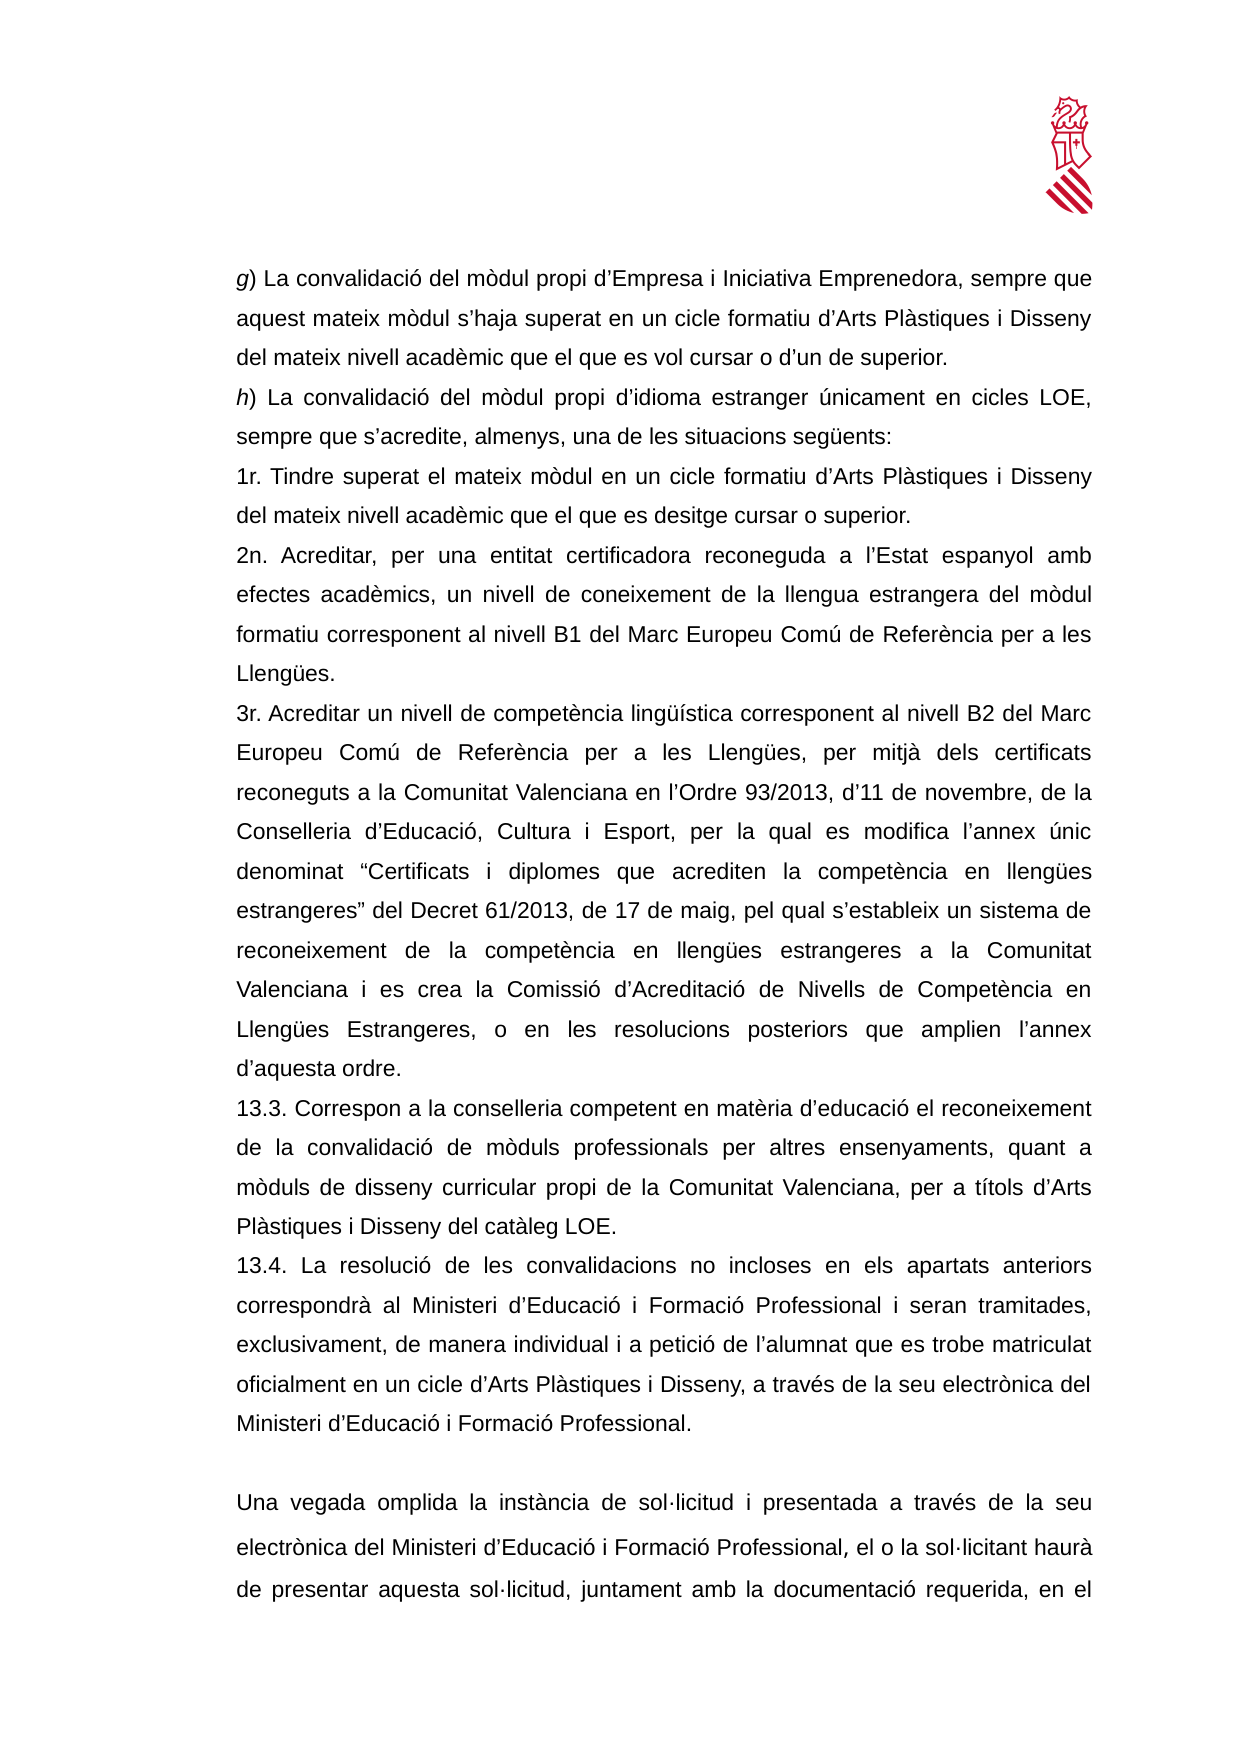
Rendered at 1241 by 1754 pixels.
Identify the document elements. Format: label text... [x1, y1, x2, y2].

text 2n. Acreditar, per una entitat certificadora reconeguda a l’Estat espanyol amb efectes acadèmics, un nivell de coneixement de la llengua estrangera del mòdul formatiu corresponent al nivell B1 del Marc Europeu Comú de Referència per a les Llengües. [236, 542, 1093, 687]
text 13.3. Correspon a la conselleria competent en matèria d’educació el reconeixement de la convalidació de mòduls professionals per altres ensenyaments, quant a mòduls de disseny curricular propi de la Comunitat Valenciana, per a títols d’Arts Plàstiques i Disseny del catàleg LOE. [236, 1094, 1093, 1239]
text 3r. Acreditar un nivell de competència lingüística corresponent al nivell B2 del Marc Europeu Comú de Referència per a les Llengües, per mitjà dels certificats reconeguts a la Comunitat Valenciana en l’Ordre 93/2013, d’11 de novembre, de la Conselleria d’Educació, Cultura i Esport, per la qual es modifica l’annex únic denominat “Certificats i diplomes que acrediten la competència en llengües estrangeres” del Decret 61/2013, de 17 de maig, pel qual s’estableix un sistema de reconeixement de la competència en llengües estrangeres a la Comunitat Valenciana i es crea la Comissió d’Acreditació de Nivells de Competència en Llengües Estrangeres, o en les resolucions posteriors que amplien l’annex d’aquesta ordre. [236, 700, 1093, 1081]
text 13.4. La resolució de les convalidacions no incloses en els apartats anteriors correspondrà al Ministeri d’Educació i Formació Professional i seran tramitades, exclusivament, de manera individual i a petició de l’alumnat que es trobe matriculat oficialment en un cicle d’Arts Plàstiques i Disseny, a través de la seu electrònica del Ministeri d’Educació i Formació Professional. [236, 1252, 1093, 1437]
text 1r. Tindre superat el mateix mòdul en un cicle formatiu d’Arts Plàstiques i Disseny del mateix nivell acadèmic que el que es desitge cursar o superior. [236, 463, 1093, 529]
text Una vegada omplida la instància de sol·licitud i presentada a través de la seu electrònica del Ministeri d’Educació i Formació Professional, el o la sol·licitant haurà de presentar aquesta sol·licitud, juntament amb la documentació requerida, en el [236, 1489, 1093, 1602]
text h) La convalidació del mòdul propi d’idioma estranger únicament en cicles LOE, sempre que s’acredite, almenys, una de les situacions següents: [236, 384, 1093, 450]
picture [1045, 95, 1093, 214]
text g) La convalidació del mòdul propi d’Empresa i Iniciativa Emprenedora, sempre que aquest mateix mòdul s’haja superat en un cicle formatiu d’Arts Plàstiques i Disseny del mateix nivell acadèmic que el que es vol cursar o d’un de superior. [236, 265, 1093, 371]
